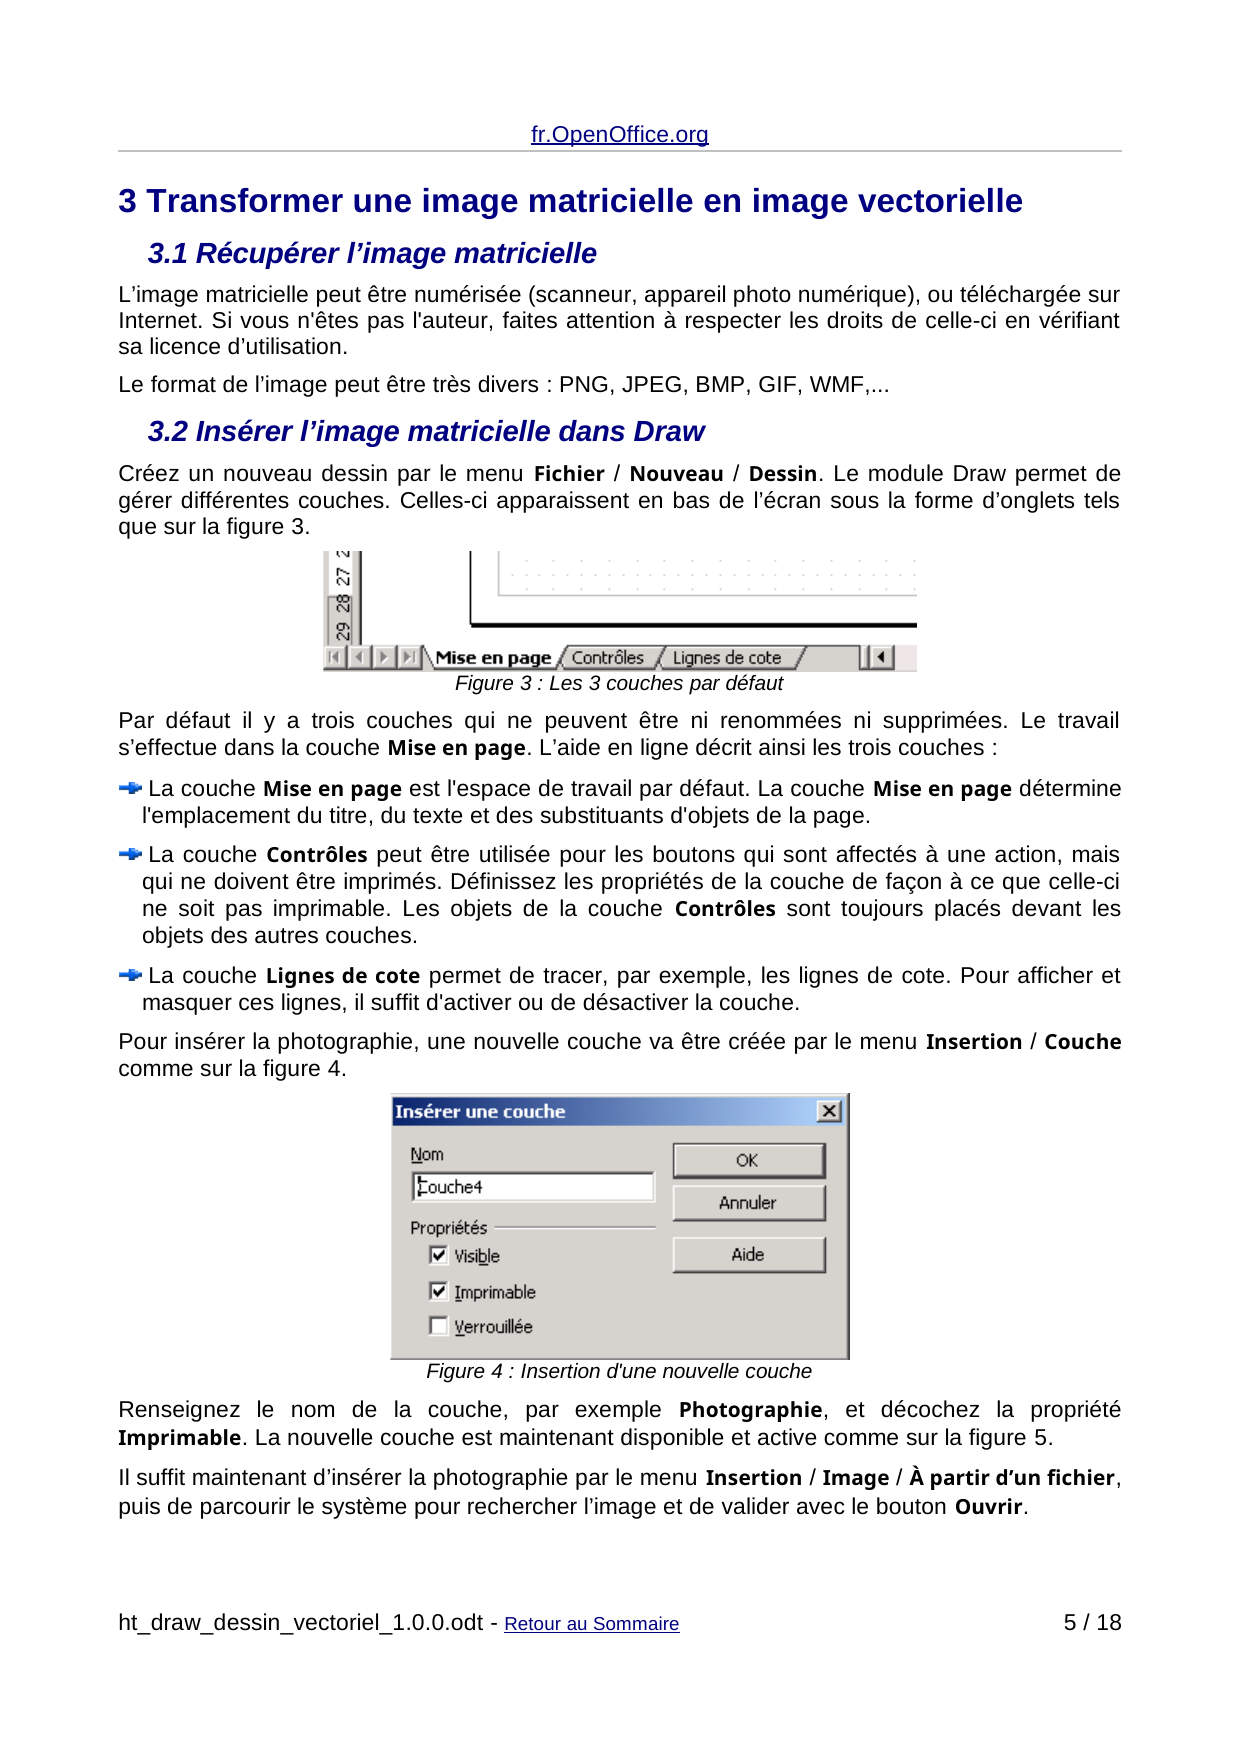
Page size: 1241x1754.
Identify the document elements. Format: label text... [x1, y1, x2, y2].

picture [119, 848, 142, 860]
text Figure 3 : Les 3 couches par défaut [323, 672, 917, 695]
text Par défaut il y a trois couches qui ne peuvent être ni renommées ni supprimées. Le travail s’effectue dans la couche Mise en page. L’aide en ligne décrit ainsi les trois couches : [118, 551, 1122, 762]
subtitle Récupérer l’image matricielle [148, 237, 1122, 269]
text Le format de l’image peut être très divers : PNG, JPEG, BMP, GIF, WMF,... [118, 371, 1122, 397]
list La couche Contrôles peut être utilisée pour les boutons qui sont affectés à une action, mais qui ne doivent être imprimés. Définissez les propriétés de la couche de façon à ce que celle-ci ne soit pas imprimable. Les objets de la couche Contrôles sont toujours placés devant les objets des autres couches. [118, 840, 1122, 949]
text Créez un nouveau dessin par le menu Fichier / Nouveau / Dessin. Le module Draw permet de gérer différentes couches. Celles-ci apparaissent en bas de l’écran sous la forme d’onglets tels que sur la figure 3. [118, 459, 1122, 539]
text L’image matricielle peut être numérisée (scanneur, appareil photo numérique), ou téléchargée sur Internet. Si vous n'êtes pas l'auteur, faites attention à respecter les droits de celle-ci en vérifiant sa licence d’utilisation. [118, 281, 1122, 359]
list La couche Mise en page est l'espace de travail par défaut. La couche Mise en page détermine l'emplacement du titre, du texte et des substituants d'objets de la page. [118, 773, 1122, 828]
subtitle Insérer l’image matricielle dans Draw [148, 415, 1122, 447]
subtitle Transformer une image matricielle en image vectorielle [118, 182, 1122, 219]
picture [119, 969, 142, 981]
text Renseignez le nom de la couche, par exemple Photographie, et décochez la propriété Imprimable. La nouvelle couche est maintenant disponible et active comme sur la figure 5. [118, 1093, 1122, 1452]
list La couche Lignes de cote permet de tracer, par exemple, les lignes de cote. Pour afficher et masquer ces lignes, il suffit d'activer ou de désactiver la couche. [118, 961, 1122, 1015]
picture [323, 551, 917, 672]
picture [119, 782, 142, 794]
picture [390, 1093, 850, 1360]
text Figure 4 : Insertion d'une nouvelle couche [390, 1360, 850, 1383]
text Pour insérer la photographie, une nouvelle couche va être créée par le menu Insertion / Couche comme sur la figure 4. [118, 1027, 1122, 1082]
text Il suffit maintenant d’insérer la photographie par le menu Insertion / Image / À partir d’un fichier, puis de parcourir le système pour rechercher l’image et de valider avec le bouton Ouvrir. [118, 1463, 1122, 1520]
